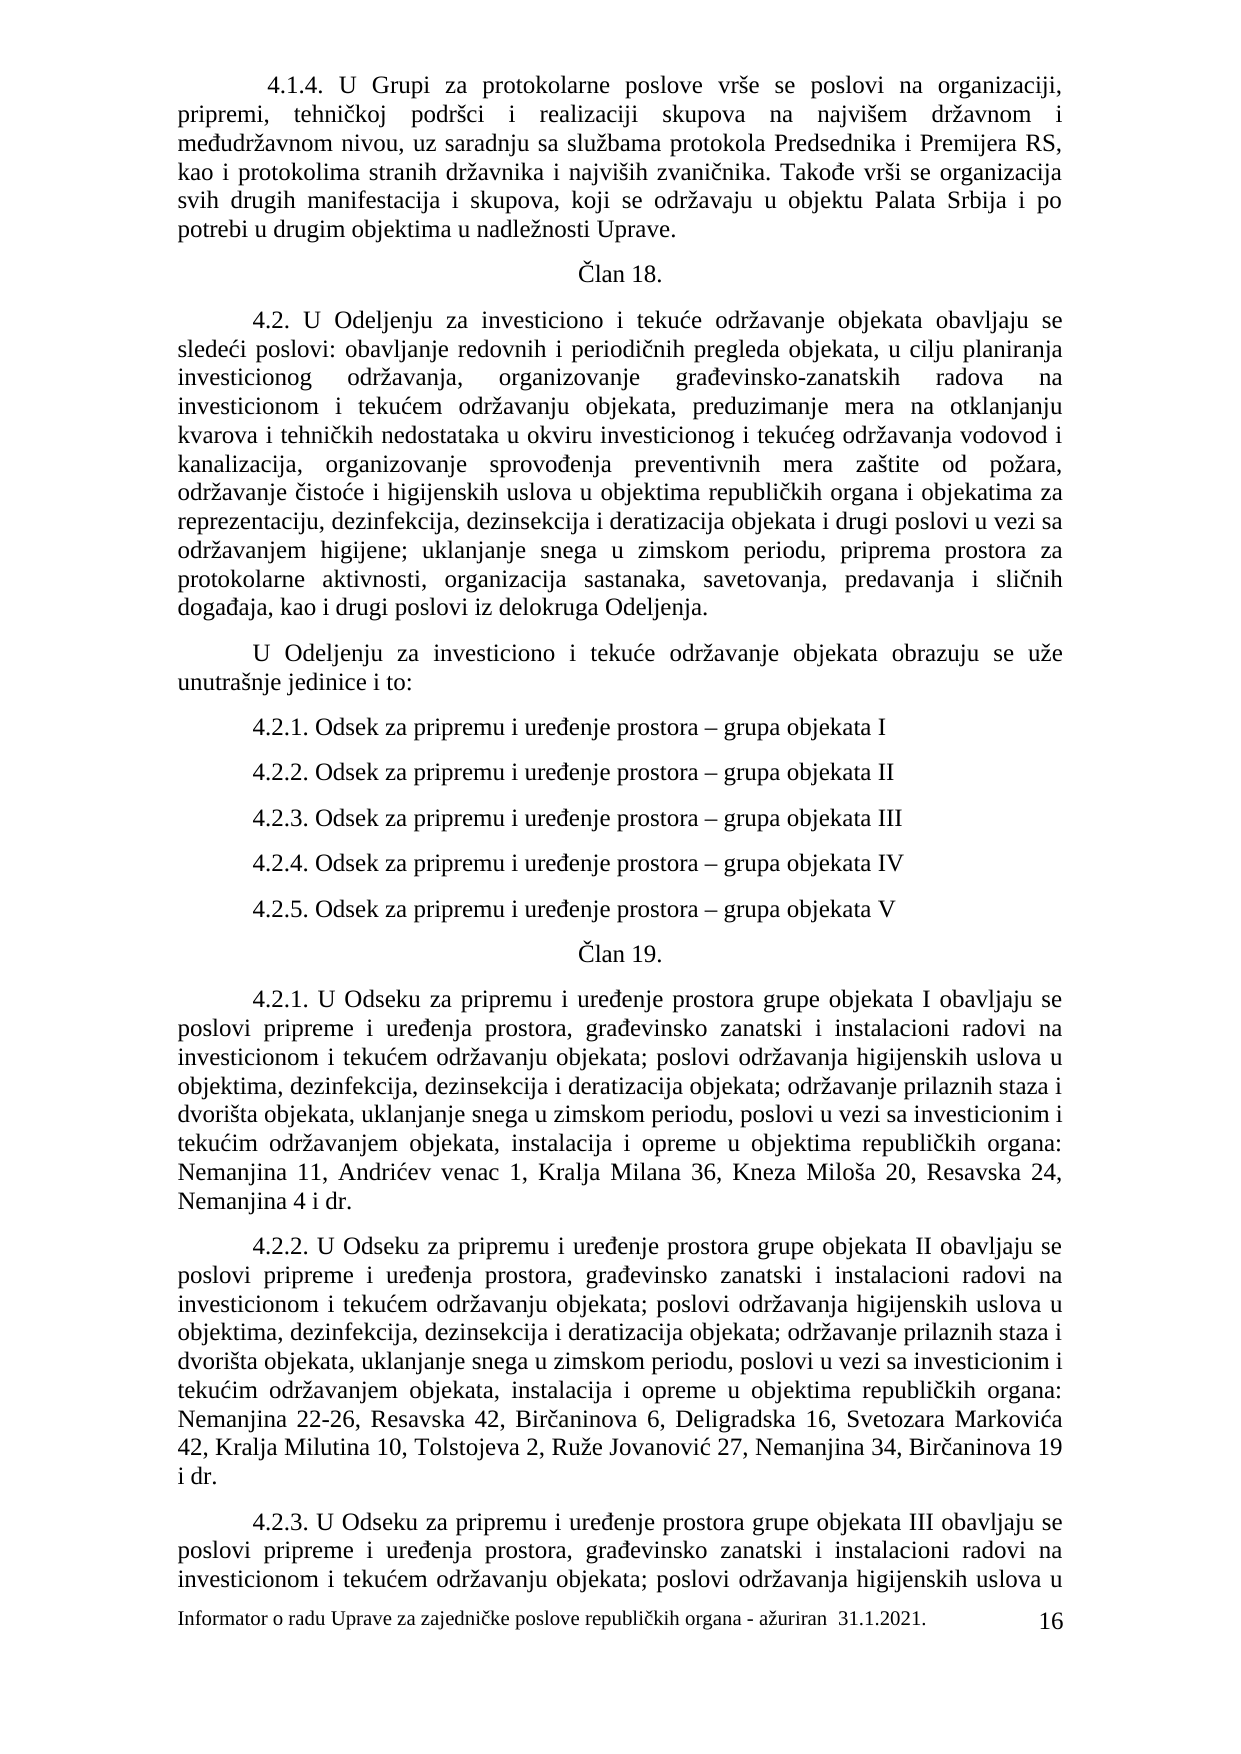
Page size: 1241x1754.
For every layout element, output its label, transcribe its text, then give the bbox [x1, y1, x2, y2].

text 4.2.1. U Odseku za pripremu i uređenje prostora grupe objekata I obavljaju se poslovi pripreme i uređenja prostora, građevinsko zanatski i instalacioni radovi na investicionom i tekućem održavanju objekata; poslovi održavanja higijenskih uslova u objektima, dezinfekcija, dezinsekcija i deratizacija objekata; održavanje prilaznih staza i dvorišta objekata, uklanjanje snega u zimskom periodu, poslovi u vezi sa investicionim i tekućim održavanjem objekata, instalacija i opreme u objektima republičkih organa: Nemanjina 11, Andrićev venac 1, Kralja Milana 36, Kneza Miloša 20, Resavska 24, Nemanjina 4 i dr. [177, 984, 1063, 1214]
text 4.2.3. U Odseku za pripremu i uređenje prostora grupe objekata III obavljaju se poslovi pripreme i uređenja prostora, građevinsko zanatski i instalacioni radovi na investicionom i tekućem održavanju objekata; poslovi održavanja higijenskih uslova u [177, 1507, 1063, 1593]
text Član 18. [177, 259, 1063, 288]
text 4.2.1. Odsek za pripremu i uređenje prostora – grupa objekata I [177, 712, 1063, 741]
text Član 19. [177, 939, 1063, 968]
text 4.2.3. Odsek za pripremu i uređenje prostora – grupa objekata III [177, 803, 1063, 832]
text 4.2.4. Odsek za pripremu i uređenje prostora – grupa objekata IV [177, 848, 1063, 877]
text 4.2. U Odeljenju za investiciono i tekuće održavanje objekata obavljaju se sledeći poslovi: obavljanje redovnih i periodičnih pregleda objekata, u cilju planiranja investicionog održavanja, organizovanje građevinsko-zanatskih radova na investicionom i tekućem održavanju objekata, preduzimanje mera na otklanjanju kvarova i tehničkih nedostataka u okviru investicionog i tekućeg održavanja vodovod i kanalizacija, organizovanje sprovođenja preventivnih mera zaštite od požara, održavanje čistoće i higijenskih uslova u objektima republičkih organa i objekatima za reprezentaciju, dezinfekcija, dezinsekcija i deratizacija objekata i drugi poslovi u vezi sa održavanjem higijene; uklanjanje snega u zimskom periodu, priprema prostora za protokolarne aktivnosti, organizacija sastanaka, savetovanja, predavanja i sličnih događaja, kao i drugi poslovi iz delokruga Odeljenja. [177, 305, 1063, 621]
text 4.2.2. U Odseku za pripremu i uređenje prostora grupe objekata II obavljaju se poslovi pripreme i uređenja prostora, građevinsko zanatski i instalacioni radovi na investicionom i tekućem održavanju objekata; poslovi održavanja higijenskih uslova u objektima, dezinfekcija, dezinsekcija i deratizacija objekata; održavanje prilaznih staza i dvorišta objekata, uklanjanje snega u zimskom periodu, poslovi u vezi sa investicionim i tekućim održavanjem objekata, instalacija i opreme u objektima republičkih organa: Nemanjina 22-26, Resavska 42, Birčaninova 6, Deligradska 16, Svetozara Markovića 42, Kralja Milutina 10, Tolstojeva 2, Ruže Jovanović 27, Nemanjina 34, Birčaninova 19 i dr. [177, 1231, 1063, 1490]
text U Odeljenju za investiciono i tekuće održavanje objekata obrazuju se uže unutrašnje jedinice i to: [177, 638, 1063, 695]
text 4.2.5. Odsek za pripremu i uređenje prostora – grupa objekata V [177, 894, 1063, 922]
text 4.1.4. U Grupi za protokolarne poslove vrše se poslovi na organizaciji, pripremi, tehničkoj podršci i realizaciji skupova na najvišem državnom i međudržavnom nivou, uz saradnju sa službama protokola Predsednika i Premijera RS, kao i protokolima stranih državnika i najviših zvaničnika. Takođe vrši se organizacija svih drugih manifestacija i skupova, koji se održavaju u objektu Palata Srbija i po potrebi u drugim objektima u nadležnosti Uprave. [177, 70, 1063, 243]
text 4.2.2. Odsek za pripremu i uređenje prostora – grupa objekata II [177, 757, 1063, 786]
